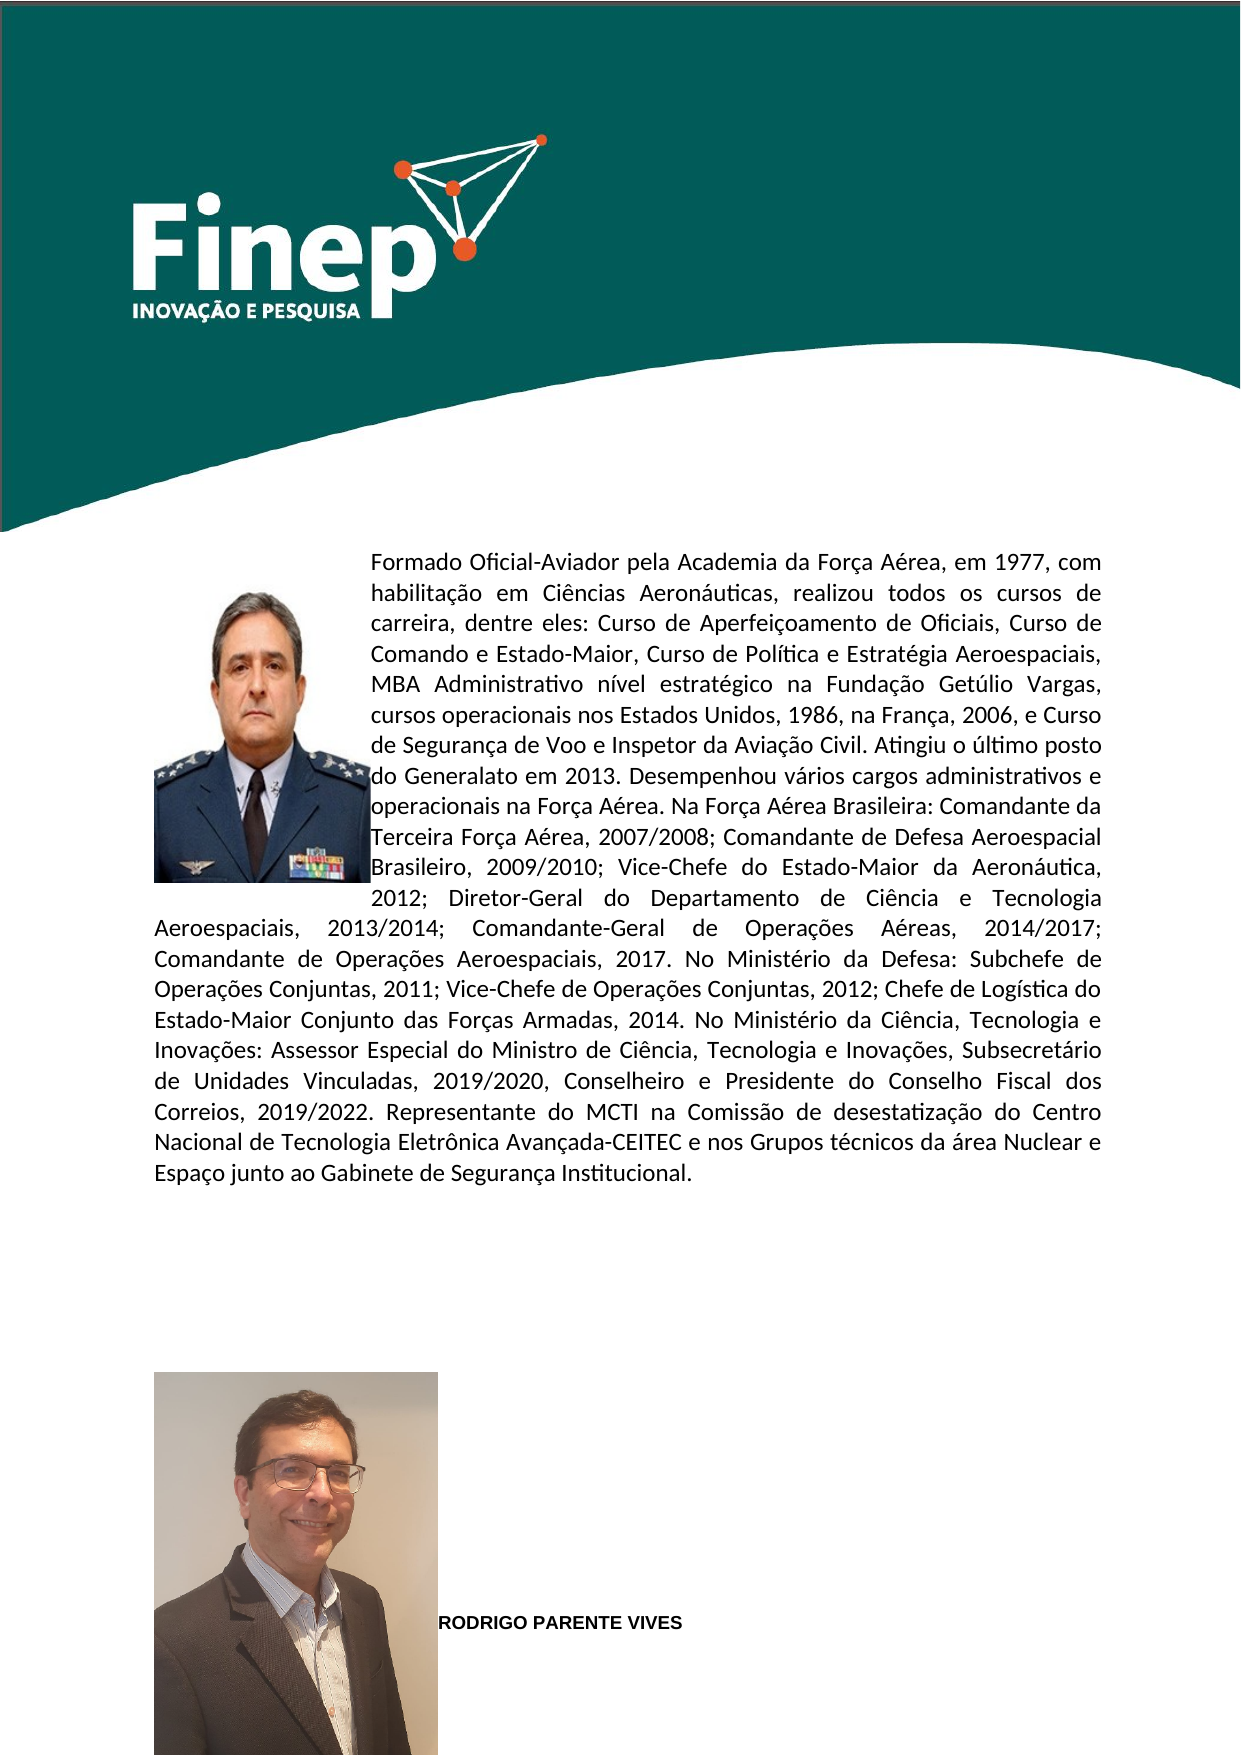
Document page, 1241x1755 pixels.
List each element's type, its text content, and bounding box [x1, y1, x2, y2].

text RODRIGO PARENTE VIVES [438, 1611, 1066, 1633]
text Formado Oficial-Aviador pela Academia da Força Aérea, em 1977, com habilitação em Ciências Aeronáuticas, realizou todos os cursos de carreira, dentre eles: Curso de Aperfeiçoamento de Oficiais, Curso de Comando e Estado-Maior, Curso de Política e Estratégia Aeroespaciais, MBA Administrativo nível estratégico na Fundação Getúlio Vargas, cursos operacionais nos Estados Unidos, 1986, na França, 2006, e Curso de Segurança de Voo e Inspetor da Aviação Civil. Atingiu o último posto do Generalato em 2013. Desempenhou vários cargos administrativos e operacionais na Força Aérea. Na Força Aérea Brasileira: Comandante da Terceira Força Aérea, 2007/2008; Comandante de Defesa Aeroespacial Brasileiro, 2009/2010; Vice-Chefe do Estado-Maior da Aeronáutica, 2012; Diretor-Geral do Departamento de Ciência e Tecnologia Aeroespaciais, 2013/2014; Comandante-Geral de Operações Aéreas, 2014/2017; Comandante de Operações Aeroespaciais, 2017. No Ministério da Defesa: Subchefe de Operações Conjuntas, 2011; Vice-Chefe de Operações Conjuntas, 2012; Chefe de Logística do Estado-Maior Conjunto das Forças Armadas, 2014. No Ministério da Ciência, Tecnologia e Inovações: Assessor Especial do Ministro de Ciência, Tecnologia e Inovações, Subsecretário de Unidades Vinculadas, 2019/2020, Conselheiro e Presidente do Conselho Fiscal dos Correios, 2019/2022. Representante do MCTI na Comissão de desestatização do Centro Nacional de Tecnologia Eletrônica Avançada-CEITEC e nos Grupos técnicos da área Nuclear e Espaço junto ao Gabinete de Segurança Institucional. [154, 546, 1103, 1187]
